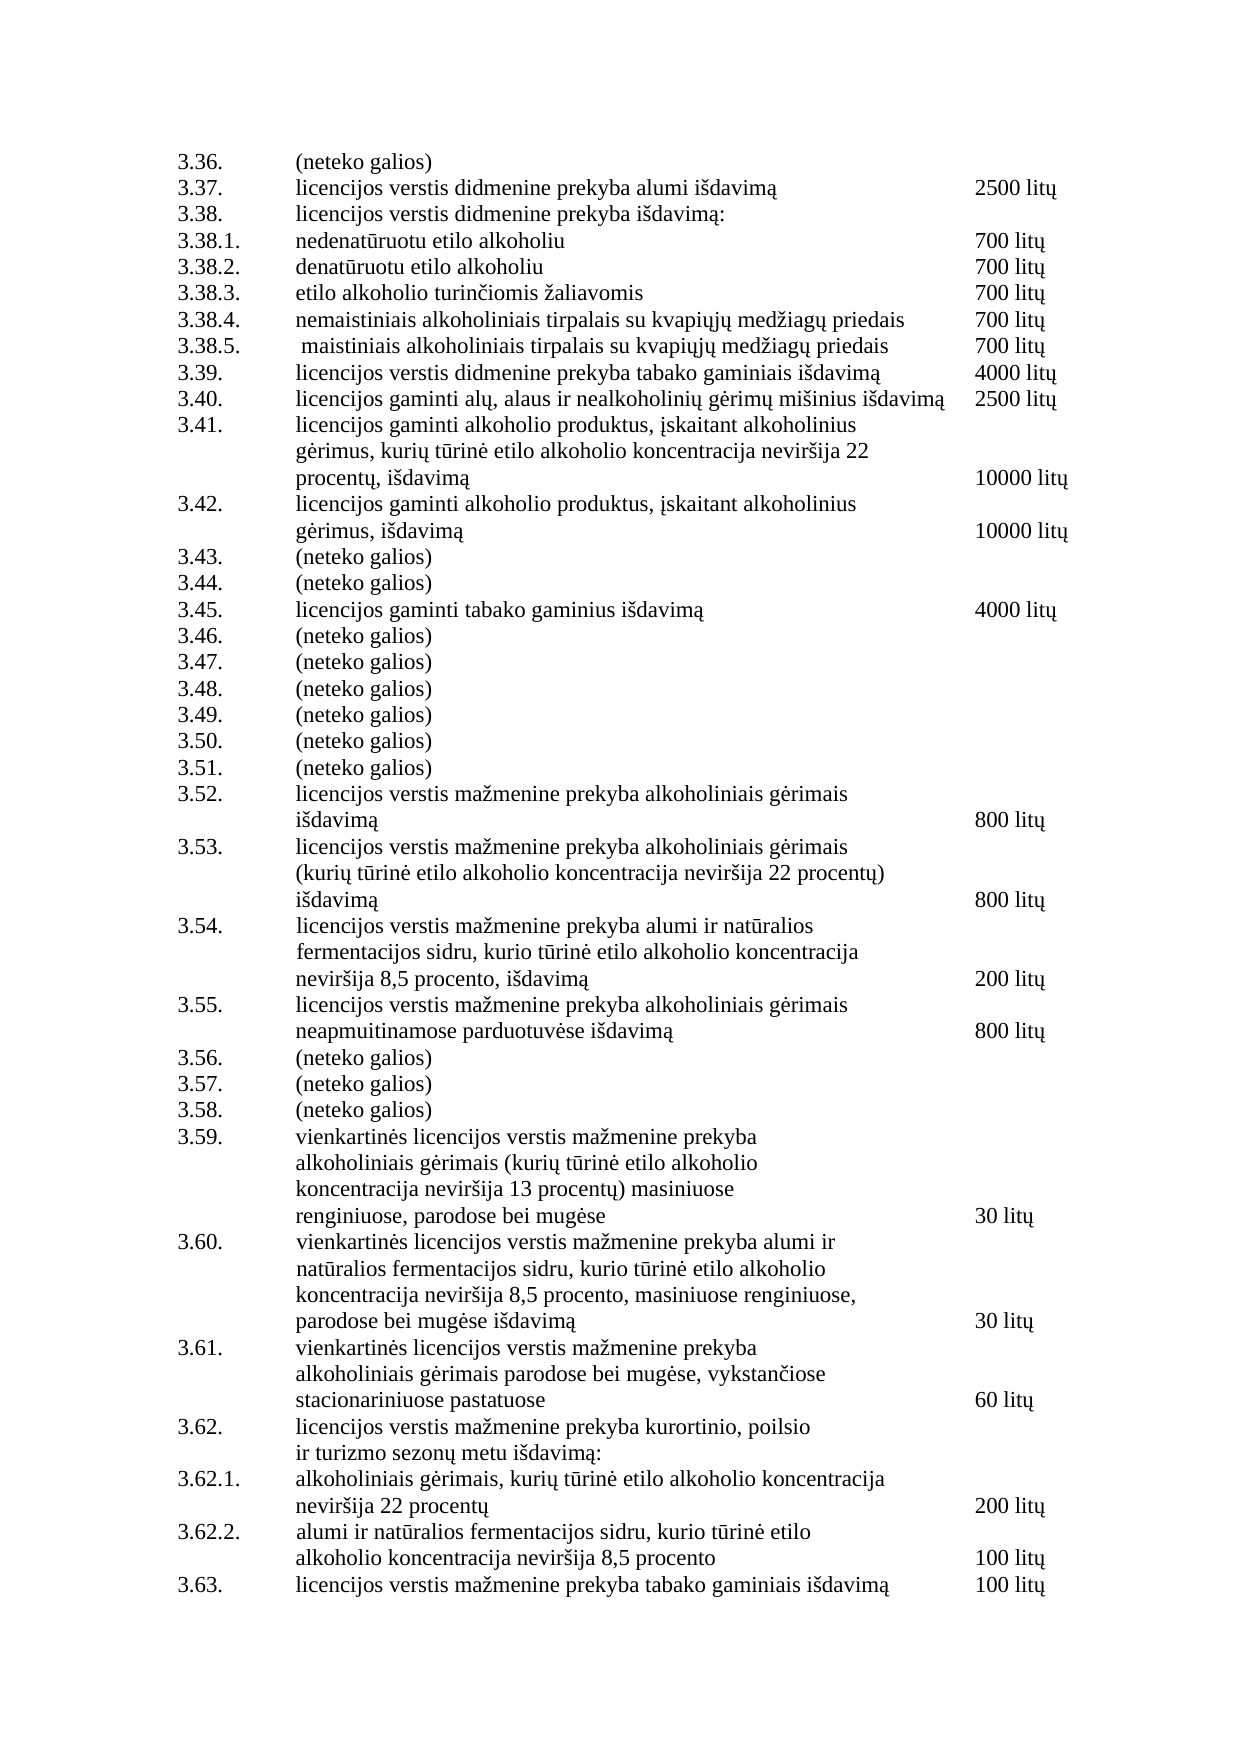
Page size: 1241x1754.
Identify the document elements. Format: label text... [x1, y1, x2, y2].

text 3.49. (neteko galios) [177, 701, 1122, 727]
text 3.38.5. maistiniais alkoholiniais tirpalais su kvapiųjų medžiagų priedais 700 litų [177, 332, 1122, 358]
text neviršija 8,5 procento, išdavimą 200 litų [177, 965, 1122, 991]
text 3.44. (neteko galios) [177, 569, 1122, 596]
text 3.36. (neteko galios) [177, 148, 1122, 174]
text 3.53. licencijos verstis mažmenine prekyba alkoholiniais gėrimais (kurių tūrinė etilo alkoholio koncentracija neviršija 22 procentų) išdavimą 800 litų [177, 833, 1122, 912]
text gėrimus, kurių tūrinė etilo alkoholio koncentracija neviršija 22 [177, 438, 1122, 464]
text 3.43. (neteko galios) [177, 543, 1122, 569]
text alkoholio koncentracija neviršija 8,5 procento 100 litų [177, 1544, 1122, 1571]
text procentų, išdavimą 10000 litų [177, 464, 1122, 490]
text 3.38.2. denatūruotu etilo alkoholiu 700 litų [177, 253, 1122, 279]
text 3.61. vienkartinės licencijos verstis mažmenine prekyba alkoholiniais gėrimais parodose bei mugėse, vykstančiose stacionariniuose pastatuose 60 litų [177, 1334, 1122, 1413]
text 3.50. (neteko galios) [177, 727, 1122, 754]
text 3.46. (neteko galios) [177, 622, 1122, 648]
text 3.39. licencijos verstis didmenine prekyba tabako gaminiais išdavimą 4000 litų [177, 358, 1122, 385]
text 3.56. (neteko galios) [177, 1044, 1122, 1070]
text neviršija 22 procentų 200 litų [177, 1492, 1122, 1518]
text koncentracija neviršija 8,5 procento, masiniuose renginiuose, [177, 1281, 1122, 1307]
text 3.38.1. nedenatūruotu etilo alkoholiu 700 litų [177, 227, 1122, 253]
text 3.42. licencijos gaminti alkoholio produktus, įskaitant alkoholinius [177, 490, 1122, 517]
text 3.38.3. etilo alkoholio turinčiomis žaliavomis 700 litų [177, 279, 1122, 306]
list licencijos verstis mažmenine prekyba alumi ir natūralios fermentacijos sidru, kurio tūrinė etilo alkoholio koncentracija [177, 912, 1122, 965]
text 3.41. licencijos gaminti alkoholio produktus, įskaitant alkoholinius [177, 411, 1122, 438]
text 3.51. (neteko galios) [177, 754, 1122, 780]
text parodose bei mugėse išdavimą 30 litų [177, 1307, 1122, 1334]
text 3.40. licencijos gaminti alų, alaus ir nealkoholinių gėrimų mišinius išdavimą 2500 litų [177, 385, 1122, 411]
text 3.45. licencijos gaminti tabako gaminius išdavimą 4000 litų [177, 596, 1122, 622]
text 3.38. licencijos verstis didmenine prekyba išdavimą: [177, 200, 1122, 227]
text 3.63. licencijos verstis mažmenine prekyba tabako gaminiais išdavimą 100 litų [177, 1571, 1122, 1597]
text 3.58. (neteko galios) [177, 1096, 1122, 1123]
text ir turizmo sezonų metu išdavimą: 3.62.1. alkoholiniais gėrimais, kurių tūrinė etilo alkoholio koncentracija [177, 1439, 1122, 1492]
text 3.59. vienkartinės licencijos verstis mažmenine prekyba alkoholiniais gėrimais (kurių tūrinė etilo alkoholio koncentracija neviršija 13 procentų) masiniuose renginiuose, parodose bei mugėse 30 litų [177, 1123, 1122, 1228]
list alumi ir natūralios fermentacijos sidru, kurio tūrinė etilo [177, 1518, 1122, 1544]
text 3.55. licencijos verstis mažmenine prekyba alkoholiniais gėrimais neapmuitinamose parduotuvėse išdavimą 800 litų [177, 991, 1122, 1044]
text 3.62. licencijos verstis mažmenine prekyba kurortinio, poilsio [177, 1413, 1122, 1439]
text 3.52. licencijos verstis mažmenine prekyba alkoholiniais gėrimais išdavimą 800 litų [177, 780, 1122, 833]
text 3.47. (neteko galios) [177, 648, 1122, 675]
text 3.37. licencijos verstis didmenine prekyba alumi išdavimą 2500 litų [177, 174, 1122, 200]
list vienkartinės licencijos verstis mažmenine prekyba alumi ir natūralios fermentacijos sidru, kurio tūrinė etilo alkoholio [177, 1228, 1122, 1281]
text gėrimus, išdavimą 10000 litų [177, 517, 1122, 543]
text 3.48. (neteko galios) [177, 675, 1122, 701]
text 3.38.4. nemaistiniais alkoholiniais tirpalais su kvapiųjų medžiagų priedais 700 litų [177, 306, 1122, 332]
text 3.57. (neteko galios) [177, 1070, 1122, 1096]
